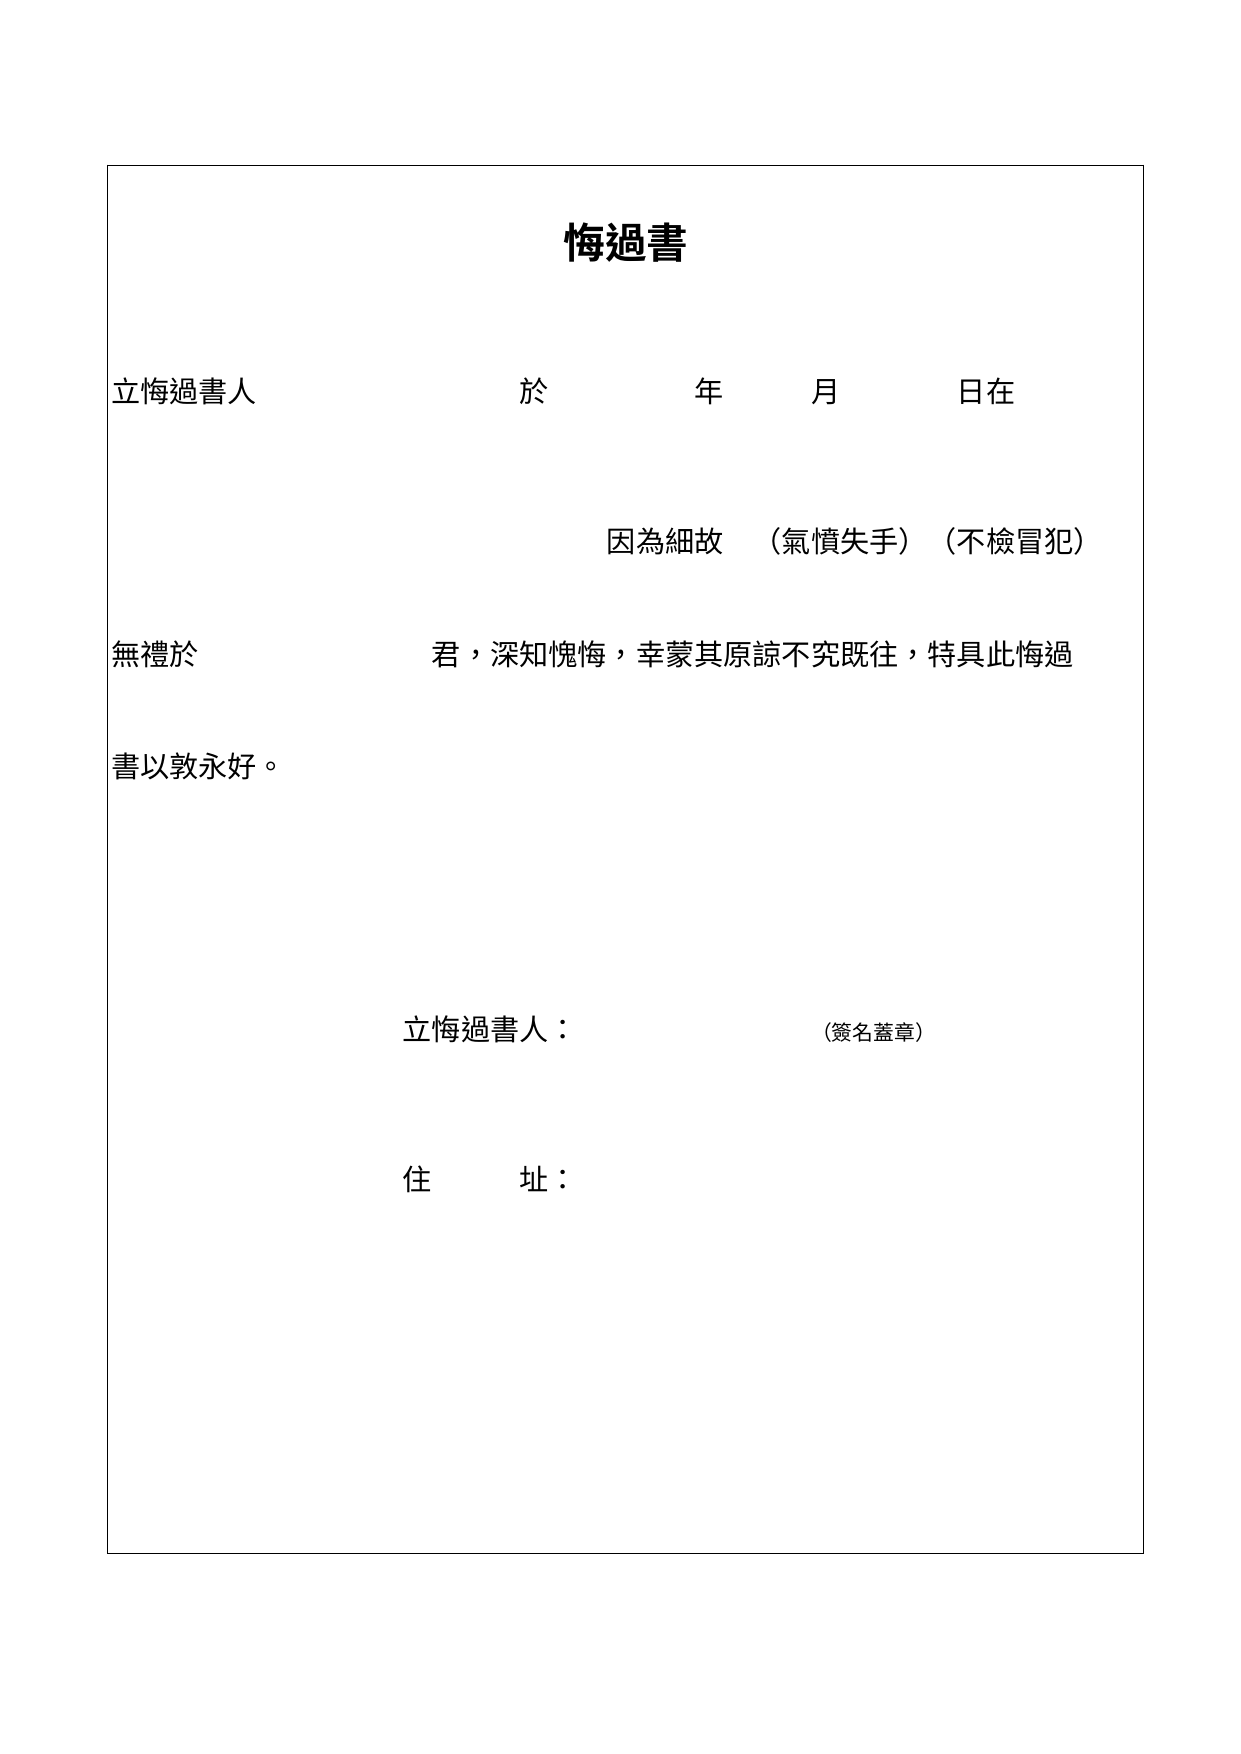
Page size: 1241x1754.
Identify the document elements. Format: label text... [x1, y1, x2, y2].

table_header 悔過書 立悔過書人 於 年 月 日在 因為細故 （氣憤失手）（不檢冒犯） 無禮於 君，深知愧悔，幸蒙其原諒不究既往，特具此悔過 書以敦永好。 立悔過書人： （簽名蓋章） 住 址： [108, 166, 1143, 1552]
